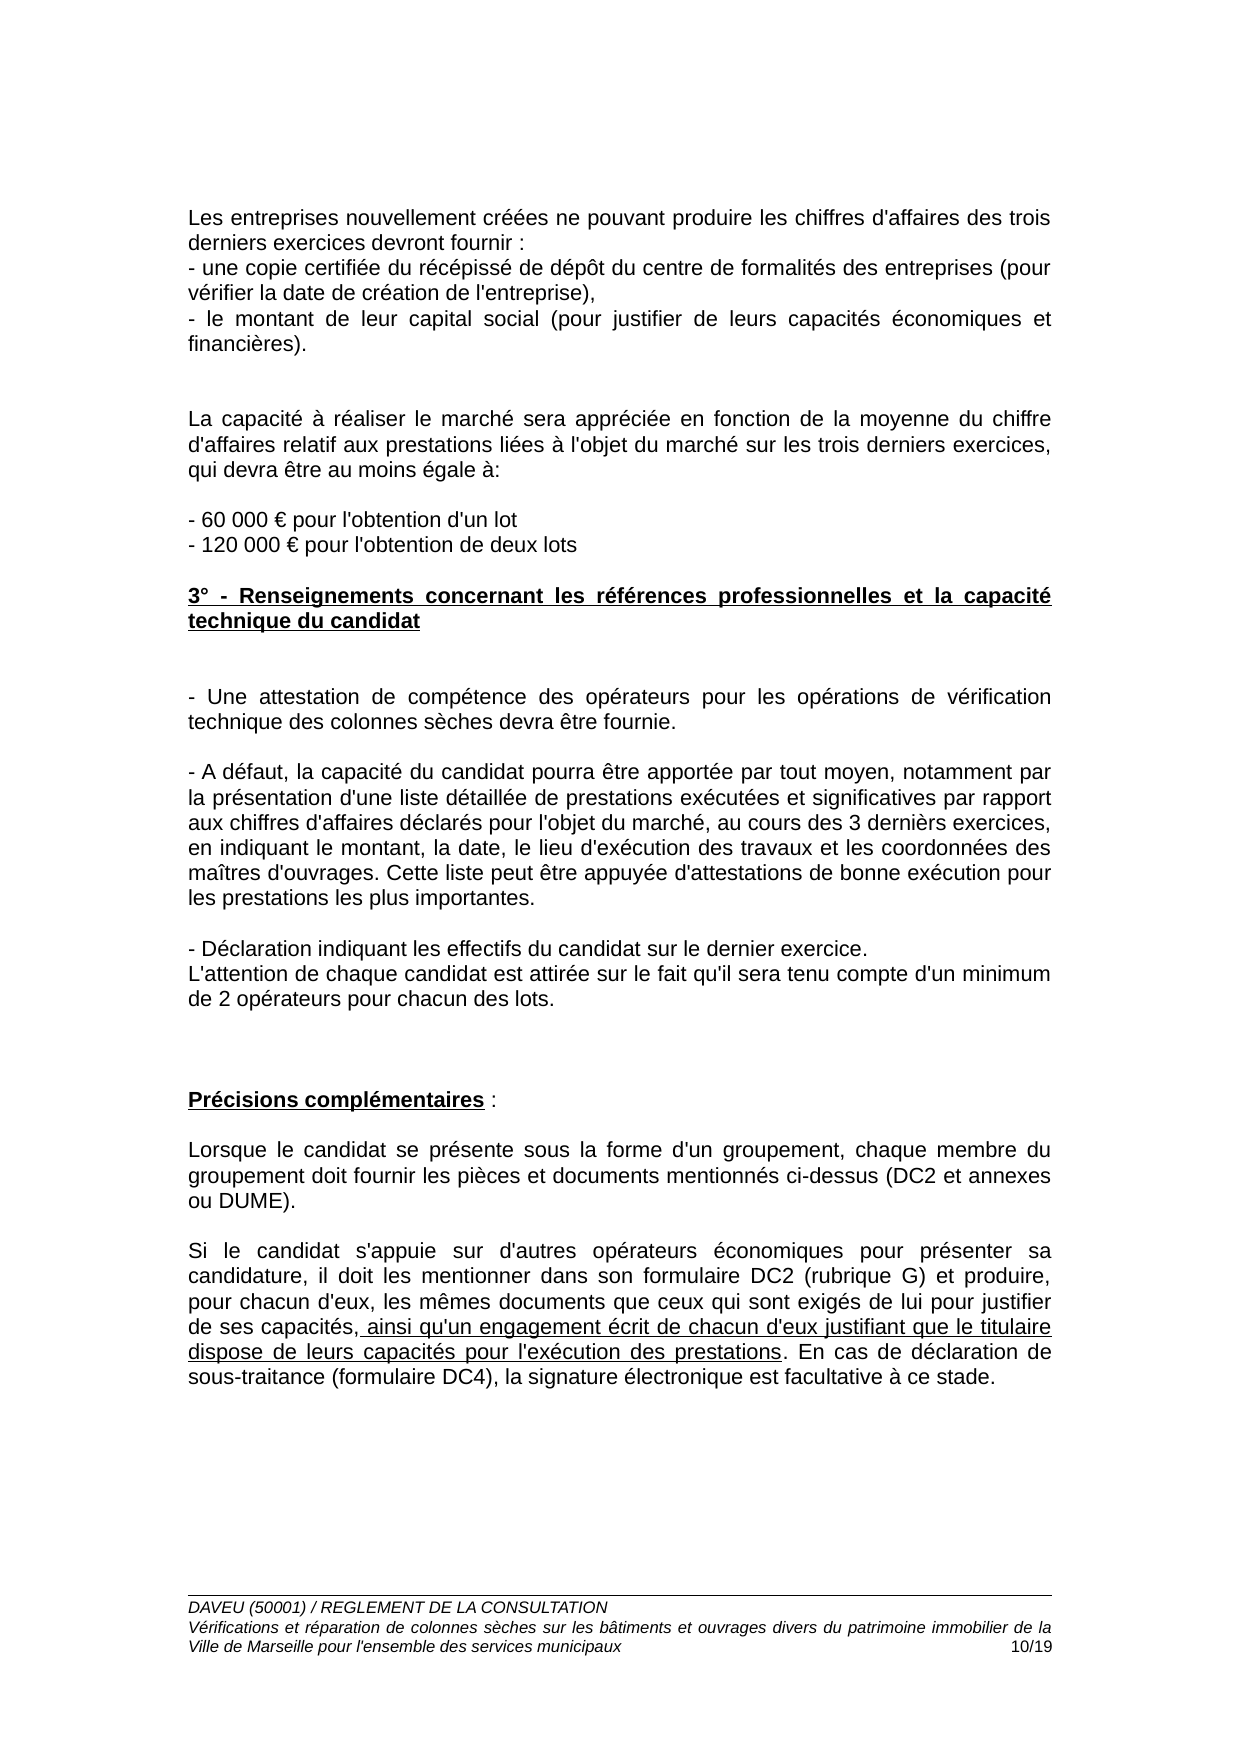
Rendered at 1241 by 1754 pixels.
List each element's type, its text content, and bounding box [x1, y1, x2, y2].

text - le montant de leur capital social (pour justifier de leurs capacités économiques et financières). [188, 305, 1052, 356]
text - 60 000 € pour l'obtention d'un lot [188, 507, 1052, 532]
text 3° - Renseignements concernant les références professionnelles et la capacité [188, 583, 1052, 605]
text - Déclaration indiquant les effectifs du candidat sur le dernier exercice. [188, 936, 1052, 961]
text - une copie certifiée du récépissé de dépôt du centre de formalités des entreprises (pour vérifier la date de création de l'entreprise), [188, 255, 1052, 305]
text L'attention de chaque candidat est attirée sur le fait qu'il sera tenu compte d'un minimum de 2 opérateurs pour chacun des lots. [188, 961, 1052, 1011]
text Si le candidat s'appuie sur d'autres opérateurs économiques pour présenter sa candidature, il doit les mentionner dans son formulaire DC2 (rubrique G) et produire, pour chacun d'eux, les mêmes documents que ceux qui sont exigés de lui pour justifier de ses capacités, ainsi qu'un engagement écrit de chacun d'eux justifiant que le titulaire dispose de leurs capacités pour l'exécution des prestations. En cas de déclaration de sous-traitance (formulaire DC4), la signature électronique est facultative à ce stade. [188, 1238, 1052, 1389]
text Les entreprises nouvellement créées ne pouvant produire les chiffres d'affaires des trois derniers exercices devront fournir : [188, 204, 1052, 255]
text - A défaut, la capacité du candidat pourra être apportée par tout moyen, notamment par la présentation d'une liste détaillée de prestations exécutées et significatives par rapport aux chiffres d'affaires déclarés pour l'objet du marché, au cours des 3 dernièrs exercices, en indiquant le montant, la date, le lieu d'exécution des travaux et les coordonnées des maîtres d'ouvrages. Cette liste peut être appuyée d'attestations de bonne exécution pour les prestations les plus importantes. [188, 759, 1052, 910]
text - Une attestation de compétence des opérateurs pour les opérations de vérification technique des colonnes sèches devra être fournie. [188, 683, 1052, 734]
text Précisions complémentaires : [188, 1087, 1052, 1112]
text La capacité à réaliser le marché sera appréciée en fonction de la moyenne du chiffre d'affaires relatif aux prestations liées à l'objet du marché sur les trois derniers exercices, qui devra être au moins égale à: [188, 406, 1052, 482]
text Lorsque le candidat se présente sous la forme d'un groupement, chaque membre du groupement doit fournir les pièces et documents mentionnés ci-dessus (DC2 et annexes ou DUME). [188, 1137, 1052, 1213]
text - 120 000 € pour l'obtention de deux lots [188, 532, 1052, 557]
text technique du candidat [188, 606, 1052, 633]
